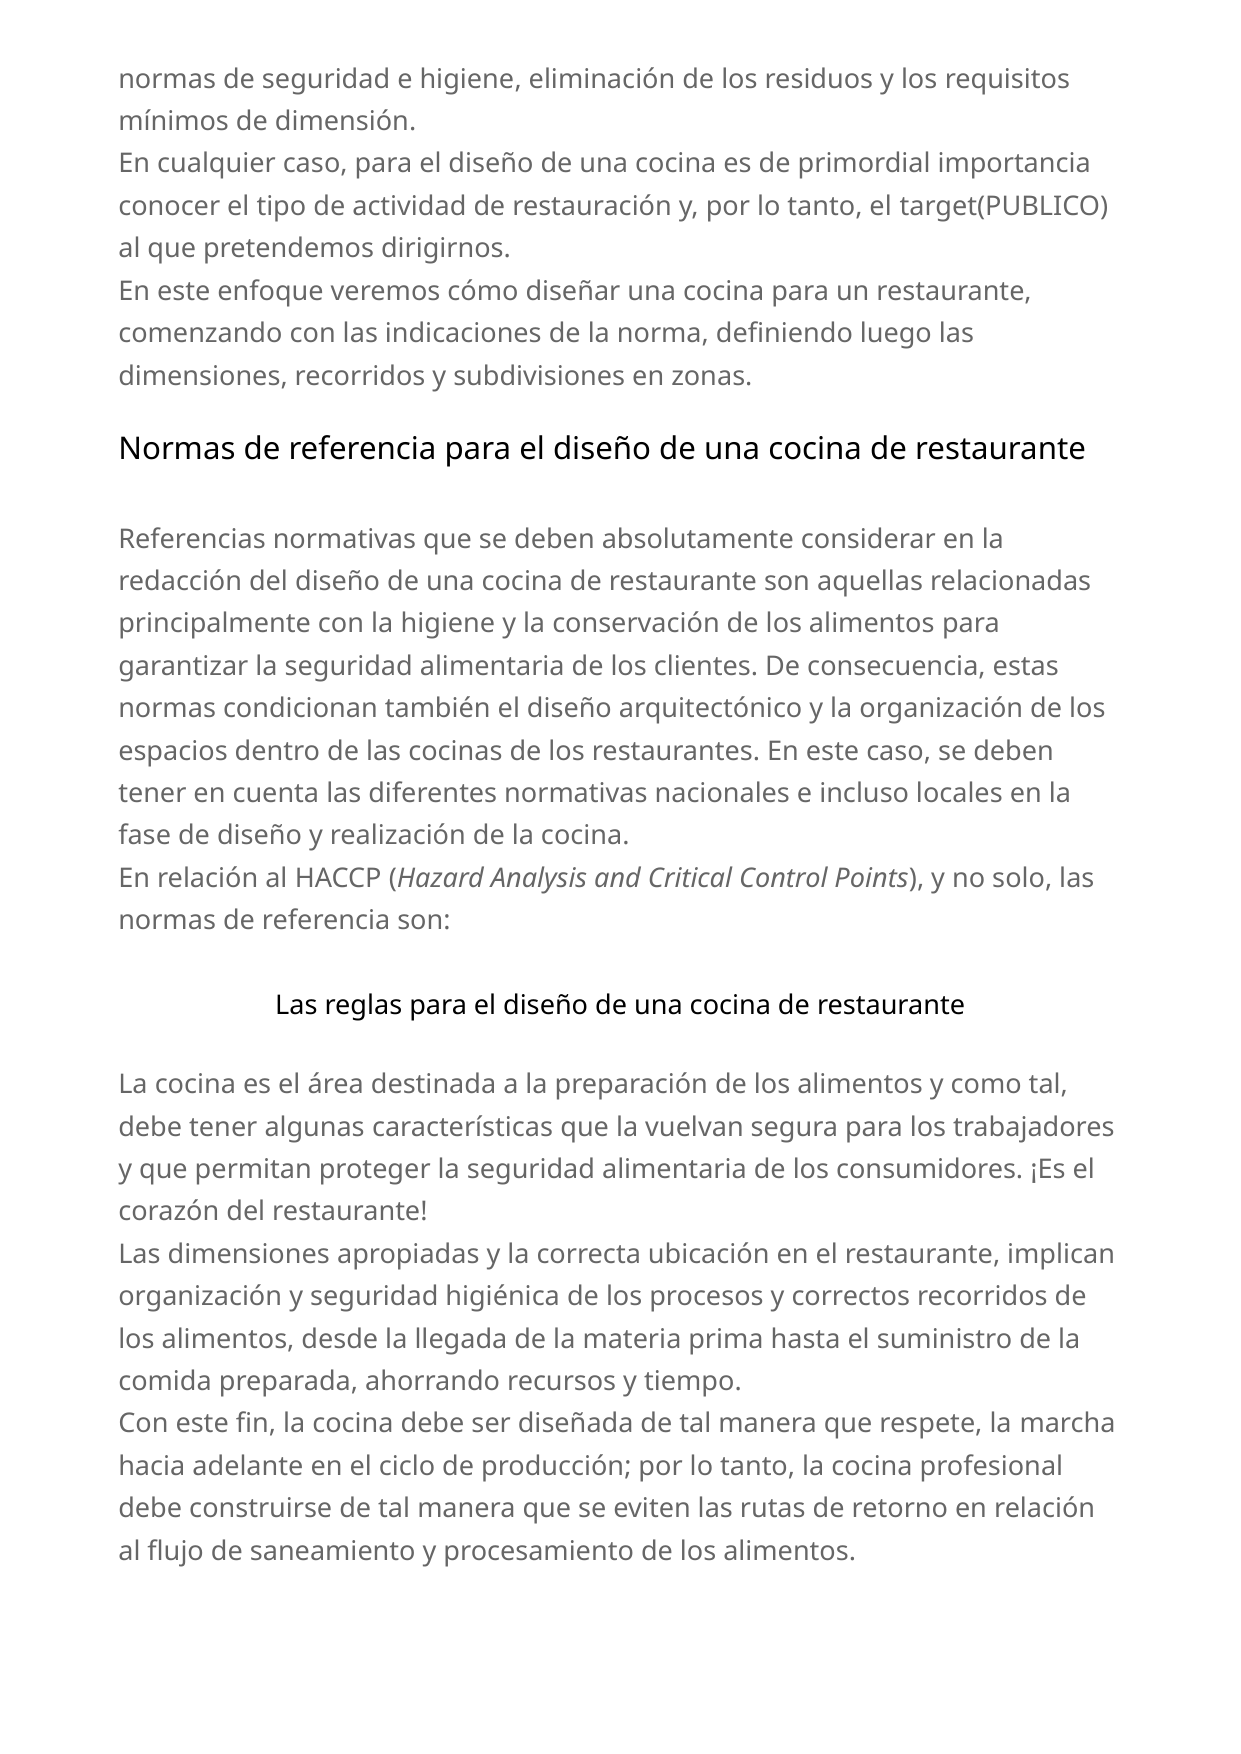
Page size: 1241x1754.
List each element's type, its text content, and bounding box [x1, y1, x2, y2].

text En cualquier caso, para el diseño de una cocina es de primordial importancia conocer el tipo de actividad de restauración y, por lo tanto, el target(PUBLICO) al que pretendemos dirigirnos. [118, 144, 1122, 266]
subtitle Las reglas para el diseño de una cocina de restaurante [118, 985, 1122, 1022]
subtitle Normas de referencia para el diseño de una cocina de restaurante [118, 426, 1122, 469]
text Las dimensiones apropiadas y la correcta ubicación en el restaurante, implican organización y seguridad higiénica de los procesos y correctos recorridos de los alimentos, desde la llegada de la materia prima hasta el suministro de la comida preparada, ahorrando recursos y tiempo. [118, 1234, 1122, 1398]
text normas de seguridad e higiene, eliminación de los residuos y los requisitos mínimos de dimensión. [118, 59, 1122, 138]
text La cocina es el área destinada a la preparación de los alimentos y como tal, debe tener algunas características que la vuelvan segura para los trabajadores y que permitan proteger la seguridad alimentaria de los consumidores. ¡Es el corazón del restaurante! [118, 1065, 1122, 1229]
text Referencias normativas que se deben absolutamente considerar en la redacción del diseño de una cocina de restaurante son aquellas relacionadas principalmente con la higiene y la conservación de los alimentos para garantizar la seguridad alimentaria de los clientes. De consecuencia, estas normas condicionan también el diseño arquitectónico y la organización de los espacios dentro de las cocinas de los restaurantes. En este caso, se deben tener en cuenta las diferentes normativas nacionales e incluso locales en la fase de diseño y realización de la cocina. [118, 519, 1122, 853]
text En relación al HACCP (Hazard Analysis and Critical Control Points), y no solo, las normas de referencia son: [118, 858, 1122, 937]
text En este enfoque veremos cómo diseñar una cocina para un restaurante, comenzando con las indicaciones de la norma, definiendo luego las dimensiones, recorridos y subdivisiones en zonas. [118, 271, 1122, 393]
text Con este fin, la cocina debe ser diseñada de tal manera que respete, la marcha hacia adelante en el ciclo de producción; por lo tanto, la cocina profesional debe construirse de tal manera que se eviten las rutas de retorno en relación al flujo de saneamiento y procesamiento de los alimentos. [118, 1404, 1122, 1568]
